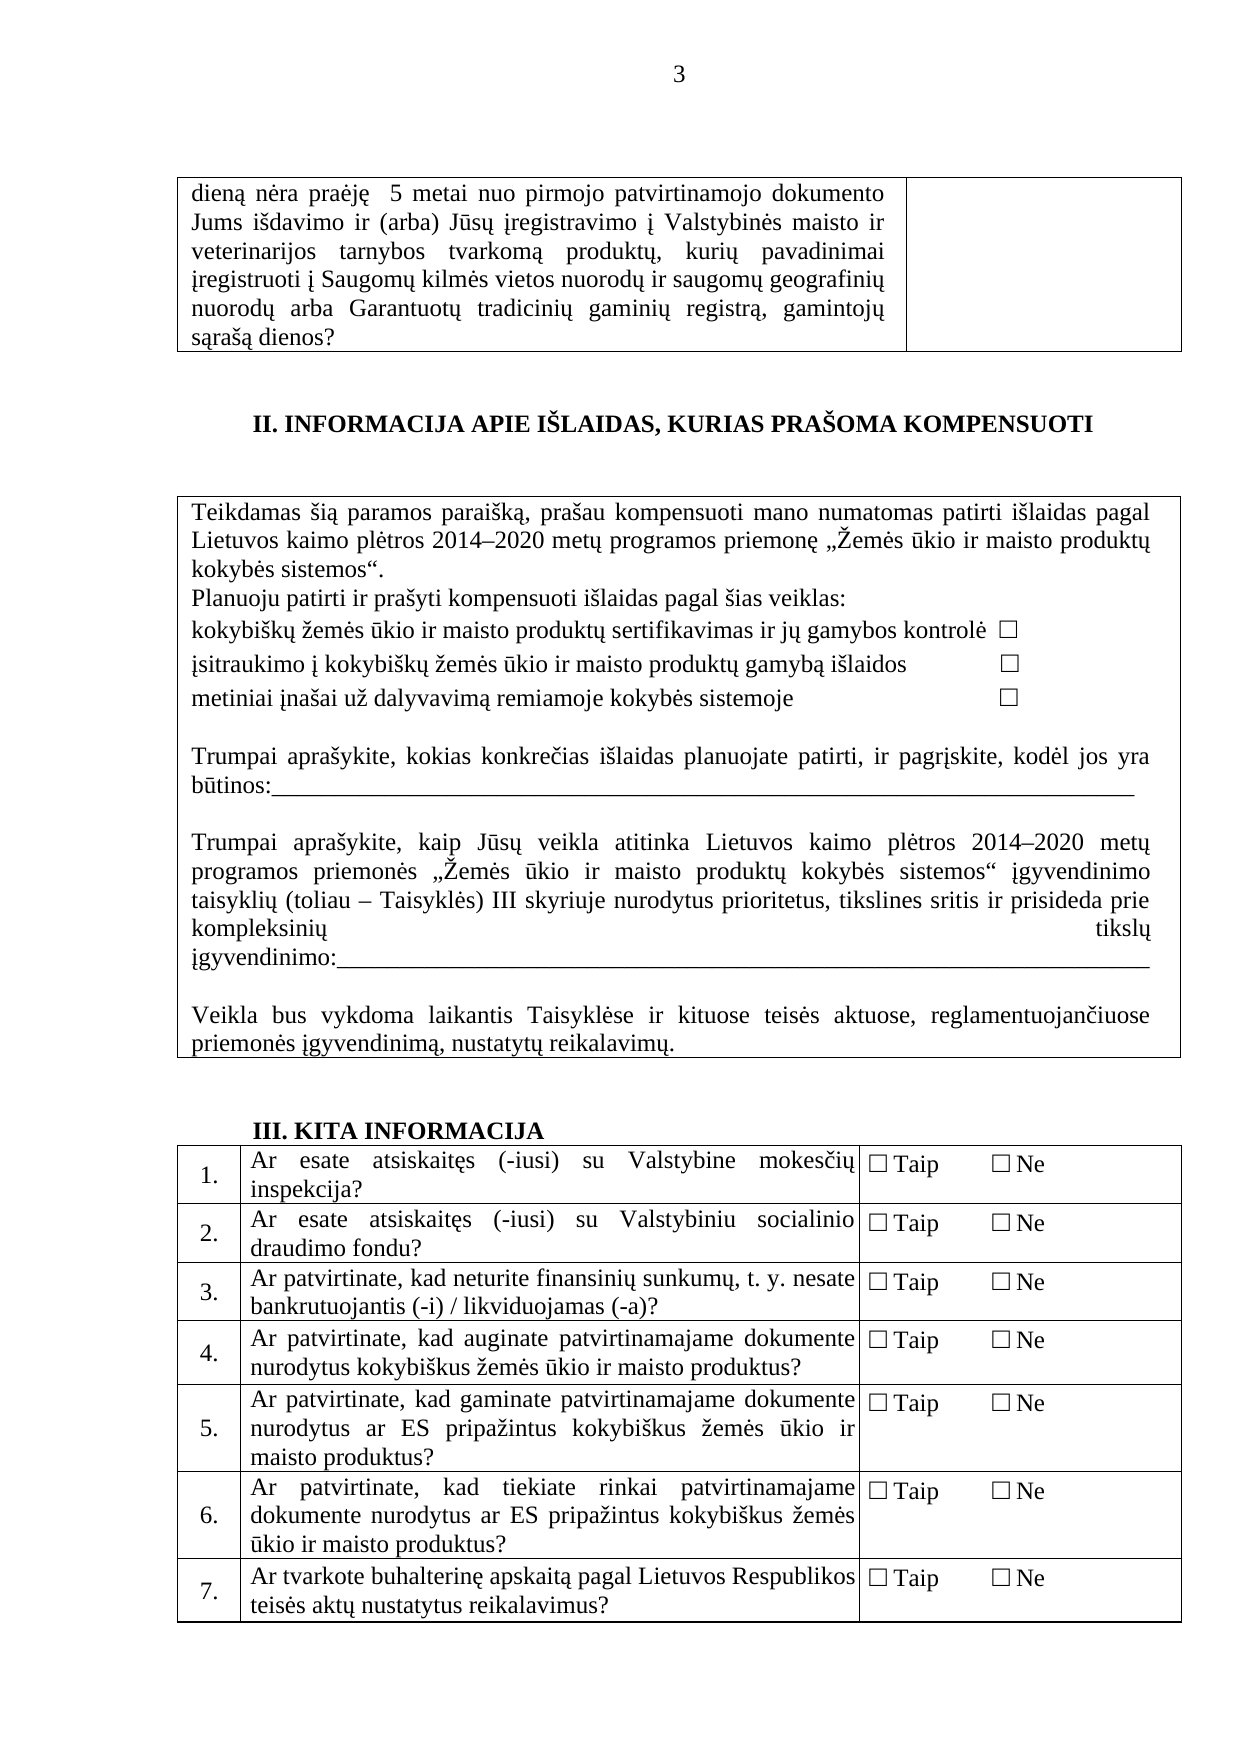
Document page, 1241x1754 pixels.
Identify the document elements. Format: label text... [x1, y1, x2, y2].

table_cell □ Taip □ Ne [860, 1204, 1181, 1262]
table_cell [907, 178, 1181, 351]
table_cell 2. [178, 1204, 240, 1262]
table_cell 7. [178, 1559, 240, 1621]
table_cell 4. [178, 1321, 240, 1383]
table_cell Ar esate atsiskaitęs (-iusi) su Valstybiniu socialinio draudimo fondu? [241, 1204, 859, 1262]
table_cell dieną nėra praėję 5 metai nuo pirmojo patvirtinamojo dokumento Jums išdavimo ir (arba) Jūsų įregistravimo į Valstybinės maisto ir veterinarijos tarnybos tvarkomą produktų, kurių pavadinimai įregistruoti į Saugomų kilmės vietos nuorodų ir saugomų geografinių nuorodų arba Garantuotų tradicinių gaminių registrą, gamintojų sąrašą dienos? [178, 178, 906, 351]
table_cell □ Taip □ Ne [860, 1263, 1181, 1320]
table_cell □ Taip □ Ne [860, 1559, 1181, 1621]
table_header Teikdamas šią paramos paraišką, prašau kompensuoti mano numatomas patirti išlaidas pagal Lietuvos kaimo plėtros 2014–2020 metų programos priemonę „Žemės ūkio ir maisto produktų kokybės sistemos“. Planuoju patirti ir prašyti kompensuoti išlaidas pagal šias veiklas: kokybiškų žemės ūkio ir maisto produktų sertifikavimas ir jų gamybos kontrolė □ įsitraukimo į kokybiškų žemės ūkio ir maisto produktų gamybą išlaidos □ metiniai įnašai už dalyvavimą remiamoje kokybės sistemoje □ Trumpai aprašykite, kokias konkrečias išlaidas planuojate patirti, ir pagrįskite, kodėl jos yra būtinos:_____________________________________________________________________ Trumpai aprašykite, kaip Jūsų veikla atitinka Lietuvos kaimo plėtros 2014–2020 metų programos priemonės „Žemės ūkio ir maisto produktų kokybės sistemos“ įgyvendinimo taisyklių (toliau – Taisyklės) III skyriuje nurodytus prioritetus, tikslines sritis ir prisideda prie kompleksinių tikslų įgyvendinimo:_________________________________________________________________ Veikla bus vykdoma laikantis Taisyklėse ir kituose teisės aktuose, reglamentuojančiuose priemonės įgyvendinimą, nustatytų reikalavimų. [178, 497, 1180, 1057]
table_cell Ar patvirtinate, kad neturite finansinių sunkumų, t. y. nesate bankrutuojantis (-i) / likviduojamas (-a)? [241, 1263, 859, 1320]
table_cell Ar patvirtinate, kad auginate patvirtinamajame dokumente nurodytus kokybiškus žemės ūkio ir maisto produktus? [241, 1321, 859, 1383]
text II. INFORMACIJA APIE IŠLAIDAS, KURIAS PRAŠOMA KOMPENSUOTI [177, 409, 1181, 438]
table_cell 6. [178, 1472, 240, 1558]
table_cell □ Taip □ Ne [860, 1472, 1181, 1558]
table_cell Ar tvarkote buhalterinę apskaitą pagal Lietuvos Respublikos teisės aktų nustatytus reikalavimus? [241, 1559, 859, 1621]
table_cell 3. [178, 1263, 240, 1320]
table_cell Ar patvirtinate, kad tiekiate rinkai patvirtinamajame dokumente nurodytus ar ES pripažintus kokybiškus žemės ūkio ir maisto produktus? [241, 1472, 859, 1558]
table_cell 5. [178, 1385, 240, 1471]
table_cell Ar patvirtinate, kad gaminate patvirtinamajame dokumente nurodytus ar ES pripažintus kokybiškus žemės ūkio ir maisto produktus? [241, 1385, 859, 1471]
table_cell □ Taip □ Ne [860, 1321, 1181, 1383]
table_header 1. [178, 1146, 240, 1203]
table_header □ Taip □ Ne [860, 1146, 1181, 1203]
table_header Ar esate atsiskaitęs (-iusi) su Valstybine mokesčių inspekcija? [241, 1146, 859, 1203]
text III. KITA INFORMACIJA [177, 1116, 1181, 1144]
table_cell □ Taip □ Ne [860, 1385, 1181, 1471]
